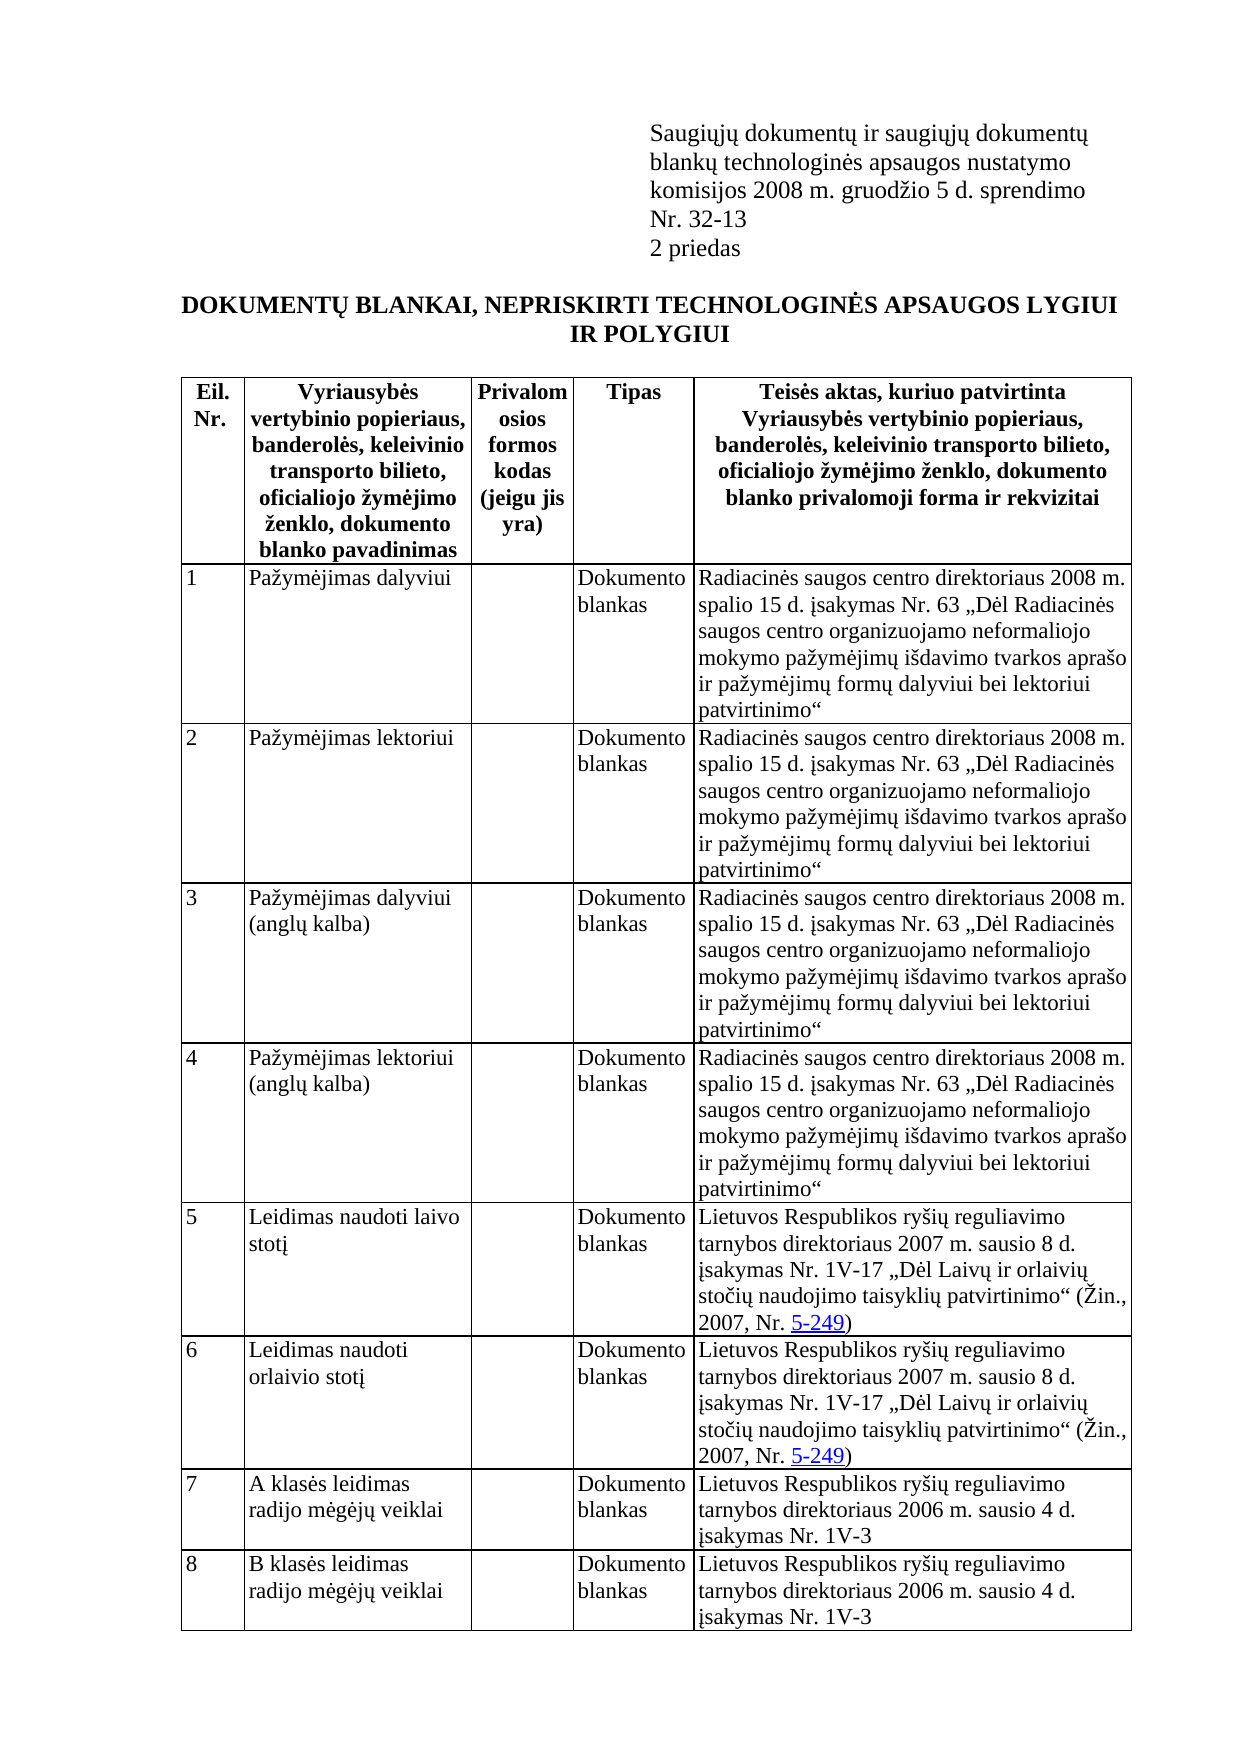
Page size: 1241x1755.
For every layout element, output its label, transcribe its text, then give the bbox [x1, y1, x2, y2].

table_cell Leidimas naudoti laivo stotį [245, 1203, 471, 1335]
table_cell 3 [182, 884, 244, 1042]
table_cell A klasės leidimas radijo mėgėjų veiklai [245, 1470, 471, 1549]
table_cell 4 [182, 1044, 244, 1202]
table_cell [472, 1470, 573, 1549]
table_cell [472, 884, 573, 1042]
table_cell [472, 1337, 573, 1468]
table_cell Dokumento blankas [574, 884, 693, 1042]
text Saugiųjų dokumentų ir saugiųjų dokumentų blankų technologinės apsaugos nustatymo komisijos 2008 m. gruodžio 5 d. sprendimo Nr. 32-13 [649, 118, 1122, 233]
table_cell Dokumento blankas [574, 1203, 693, 1335]
table_header Privalomosios formos kodas (jeigu jis yra) [472, 378, 573, 563]
table_cell Pažymėjimas dalyviui [245, 565, 471, 723]
table_cell Pažymėjimas dalyviui (anglų kalba) [245, 884, 471, 1042]
table_cell Leidimas naudoti orlaivio stotį [245, 1337, 471, 1468]
table_cell Dokumento blankas [574, 724, 693, 882]
table_cell [472, 565, 573, 723]
table_cell [472, 1203, 573, 1335]
table_cell 7 [182, 1470, 244, 1549]
text DOKUMENTŲ BLANKAI, NEPRISKIRTI TECHNOLOGINĖS APSAUGOS LYGIUI IR POLYGIUI [177, 291, 1122, 348]
table_cell [472, 1551, 573, 1629]
table_header Eil. Nr. [182, 378, 244, 563]
table_cell Pažymėjimas lektoriui [245, 724, 471, 882]
table_cell B klasės leidimas radijo mėgėjų veiklai [245, 1551, 471, 1629]
table_cell Pažymėjimas lektoriui (anglų kalba) [245, 1044, 471, 1202]
table_cell Dokumento blankas [574, 1551, 693, 1629]
table_cell 8 [182, 1551, 244, 1629]
table_cell 6 [182, 1337, 244, 1468]
table_cell Dokumento blankas [574, 1044, 693, 1202]
table_cell Dokumento blankas [574, 1470, 693, 1549]
table_cell Dokumento blankas [574, 1337, 693, 1468]
table_cell 5 [182, 1203, 244, 1335]
table_cell Dokumento blankas [574, 565, 693, 723]
table_cell 1 [182, 565, 244, 723]
table_header Tipas [574, 378, 693, 563]
table_cell [472, 1044, 573, 1202]
table_cell [472, 724, 573, 882]
table_cell 2 [182, 724, 244, 882]
table_header Teisės aktas, kuriuo patvirtinta Vyriausybės vertybinio popieriaus, banderolės, keleivinio transporto bilieto, oficialiojo žymėjimo ženklo, dokumento blanko privalomoji forma ir rekvizitai [695, 378, 1131, 563]
text 2 priedas [649, 233, 1122, 262]
